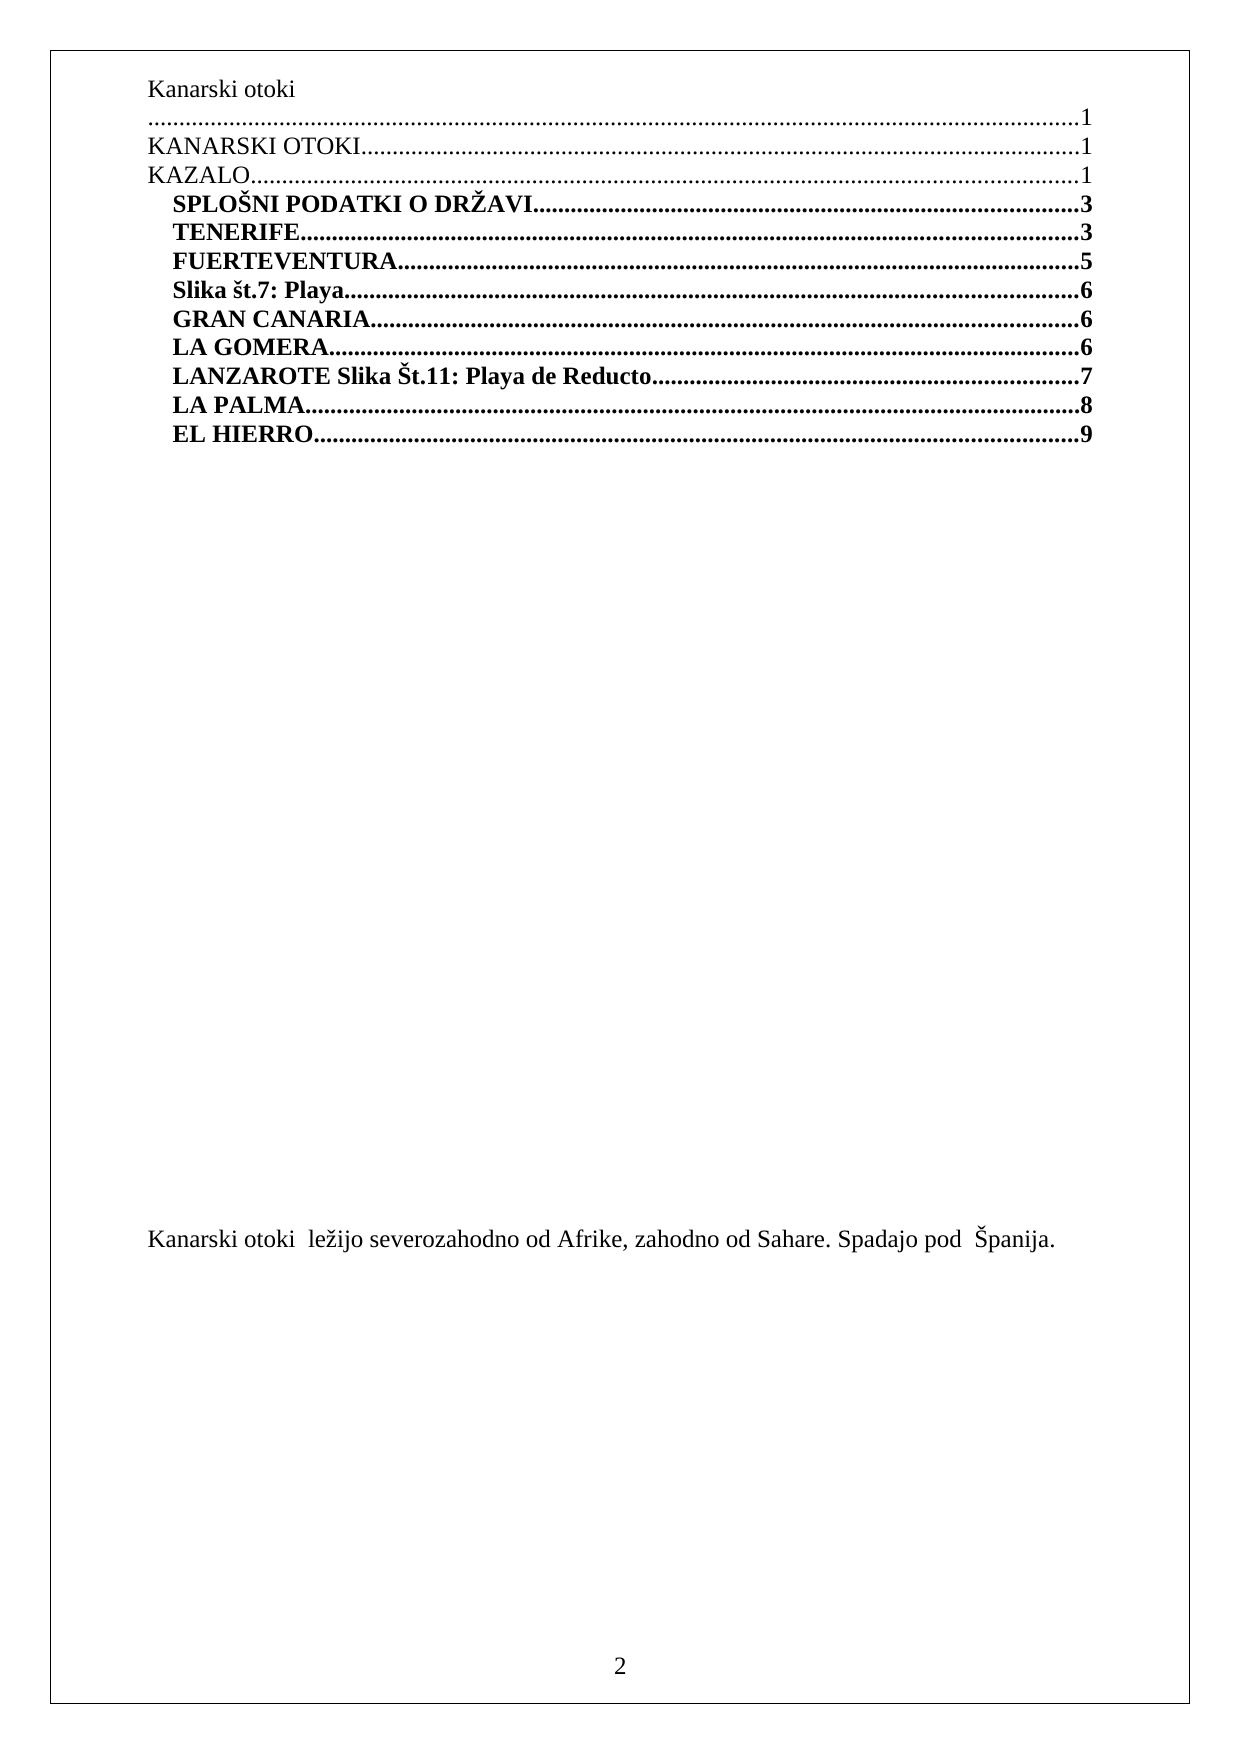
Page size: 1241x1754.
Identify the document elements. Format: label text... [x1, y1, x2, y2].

text LANZAROTE Slika Št.11: Playa de Reducto 7 [172, 361, 1093, 390]
text Kanarski otoki ležijo severozahodno od Afrike, zahodno od Sahare. Spadajo pod Španija. [147, 1224, 1093, 1252]
text TENERIFE 3 [172, 217, 1093, 246]
text SPLOŠNI PODATKI O DRŽAVI 3 [172, 189, 1093, 217]
text GRAN CANARIA 6 [172, 304, 1093, 332]
text LA GOMERA 6 [172, 332, 1093, 361]
text Slika št.7: Playa 6 [172, 275, 1093, 304]
text FUERTEVENTURA 5 [172, 246, 1093, 275]
text 1 [147, 102, 1093, 131]
text KAZALO 1 [147, 160, 1093, 189]
text LA PALMA 8 [172, 390, 1093, 419]
text KANARSKI OTOKI 1 [147, 131, 1093, 160]
text EL HIERRO 9 [172, 419, 1093, 447]
